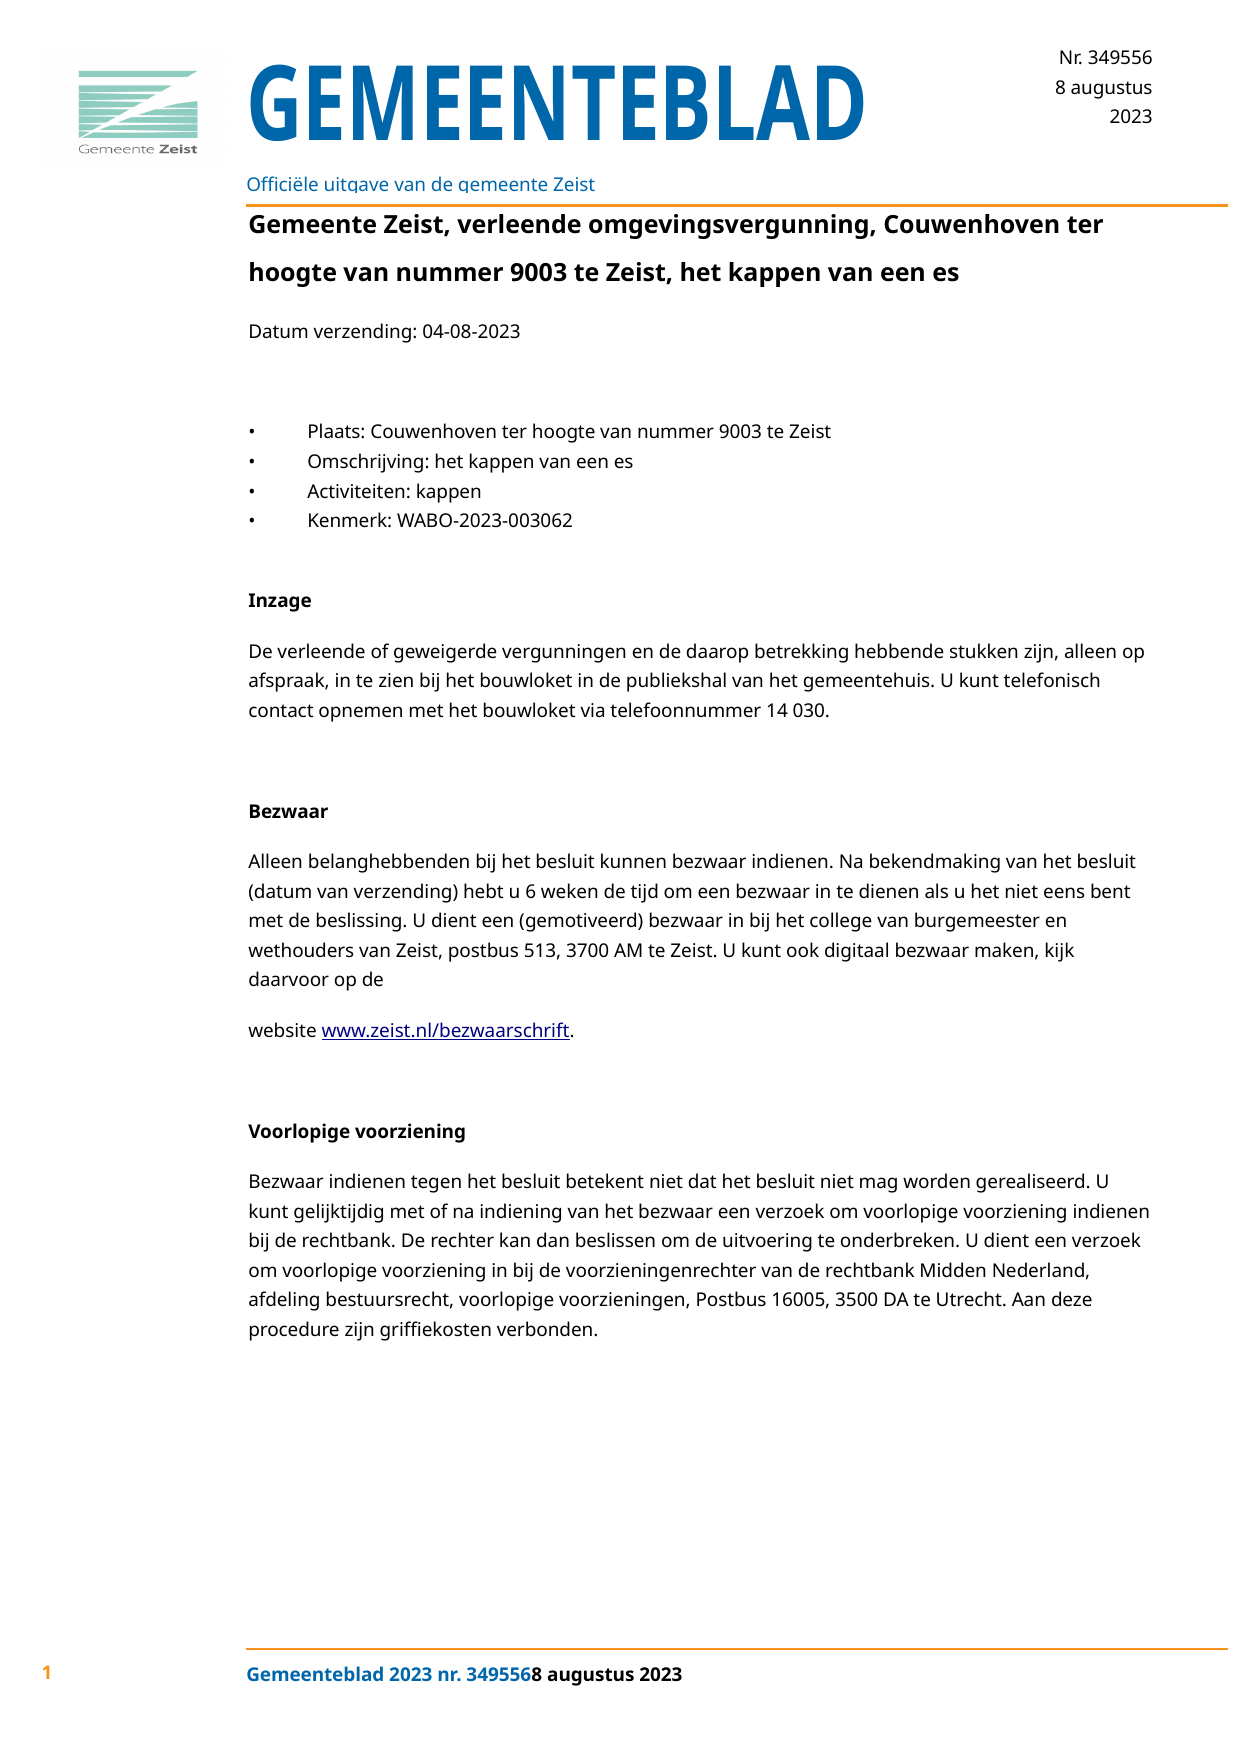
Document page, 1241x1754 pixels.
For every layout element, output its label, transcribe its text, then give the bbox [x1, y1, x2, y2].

text Inzage [248, 587, 1152, 613]
text Gemeente Zeist, verleende omgevingsvergunning, Couwenhoven ter hoogte van nummer 9003 te Zeist, het kappen van een es [248, 207, 1152, 288]
list Omschrijving: het kappen van een es [248, 448, 1152, 474]
text Datum verzending: 04-08-2023 [248, 318, 1152, 344]
text Bezwaar [248, 798, 1152, 824]
list Activiteiten: kappen [248, 478, 1152, 504]
text De verleende of geweigerde vergunningen en de daarop betrekking hebbende stukken zijn, alleen op afspraak, in te zien bij het bouwloket in de publiekshal van het gemeentehuis. U kunt telefonisch contact opnemen met het bouwloket via telefoonnummer 14 030. [248, 638, 1152, 723]
text Bezwaar indienen tegen het besluit betekent niet dat het besluit niet mag worden gerealiseerd. U kunt gelijktijdig met of na indiening van het bezwaar een verzoek om voorlopige voorziening indienen bij de rechtbank. De rechter kan dan beslissen om de uitvoering te onderbreken. U dient een verzoek om voorlopige voorziening in bij de voorzieningenrechter van de rechtbank Midden Nederland, afdeling bestuursrecht, voorlopige voorzieningen, Postbus 16005, 3500 DA te Utrecht. Aan deze procedure zijn griffiekosten verbonden. [248, 1168, 1152, 1342]
list Kenmerk: WABO-2023-003062 [248, 507, 1152, 533]
text website www.zeist.nl/bezwaarschrift. [248, 1017, 1152, 1043]
list Plaats: Couwenhoven ter hoogte van nummer 9003 te Zeist [248, 419, 1152, 444]
text Voorlopige voorziening [248, 1118, 1152, 1144]
text Alleen belanghebbenden bij het besluit kunnen bezwaar indienen. Na bekendmaking van het besluit (datum van verzending) hebt u 6 weken de tijd om een bezwaar in te dienen als u het niet eens bent met de beslissing. U dient een (gemotiveerd) bezwaar in bij het college van burgemeester en wethouders van Zeist, postbus 513, 3700 AM te Zeist. U kunt ook digitaal bezwaar maken, kijk daarvoor op de [248, 848, 1152, 992]
picture [41, 47, 231, 172]
